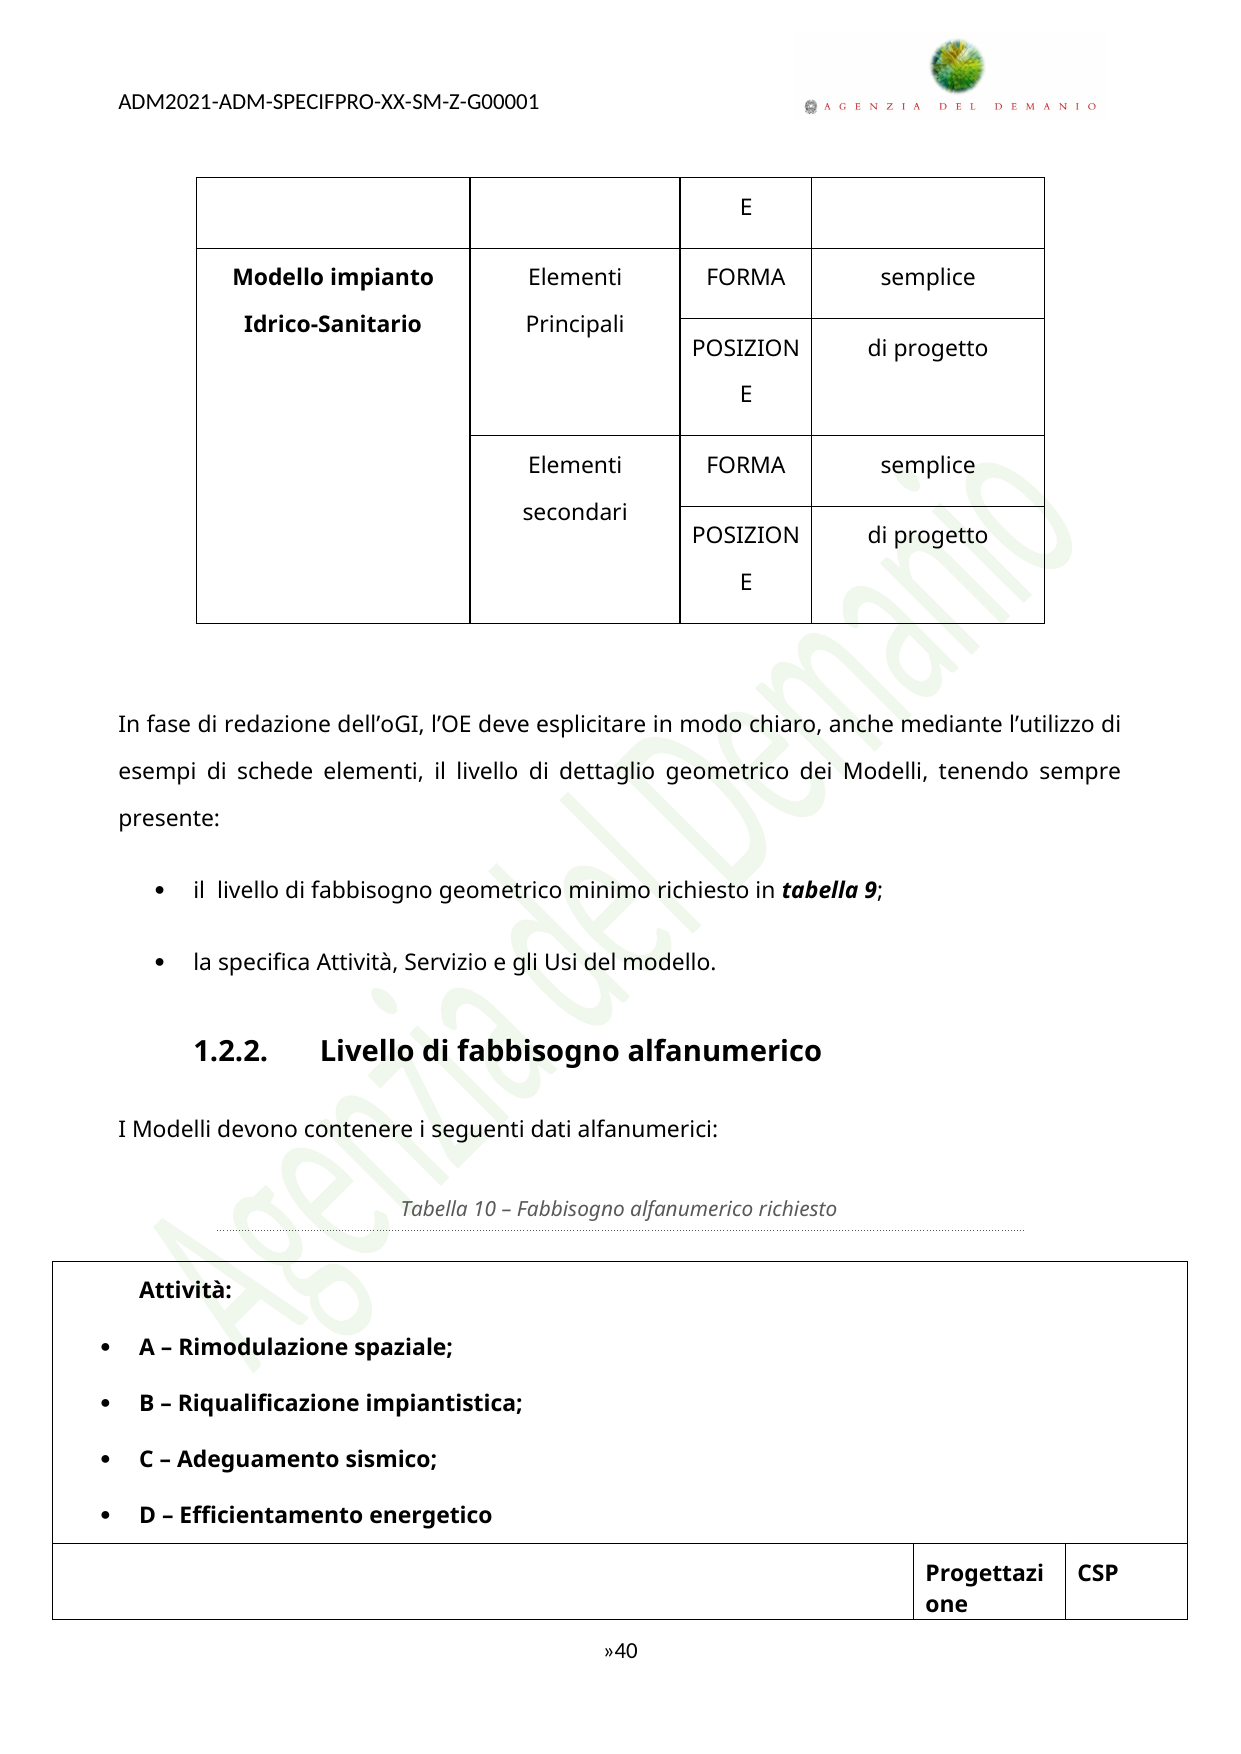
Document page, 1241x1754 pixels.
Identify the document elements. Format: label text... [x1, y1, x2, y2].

list il livello di fabbisogno geometrico minimo richiesto in tabella 9; [156, 874, 520, 905]
table_cell CSP [1066, 1544, 1187, 1619]
table_cell di progetto [425, 1113, 490, 1145]
table_cell Elementi secondari [471, 178, 679, 248]
text [271, 1194, 320, 1231]
text [216, 1194, 255, 1231]
table_header Attività: A – Rimodulazione spaziale; B – Riqualificazione impiantistica; C – Adeguamento sismico; D – Efficientamento energetico [53, 1262, 1187, 1543]
table_cell FORMA [512, 946, 547, 977]
list la specifica Attività, Servizio e gli Usi del modello. [528, 946, 592, 977]
table_cell Elementi secondari [289, 1194, 342, 1231]
table_cell Elementi secondari [233, 1194, 298, 1231]
table_cell [197, 178, 469, 248]
list Livello di fabbisogno alfanumerico [424, 1030, 493, 1070]
list il livello di fabbisogno geometrico minimo richiesto in tabella 9; [610, 874, 663, 905]
table_cell POSIZIONE [681, 319, 811, 435]
table_cell [812, 178, 1044, 248]
table_cell POSIZIONE [681, 507, 811, 623]
table_cell FORMA [681, 249, 811, 318]
table_cell semplice [484, 1030, 558, 1070]
text Tabella 10 – Fabbisogno alfanumerico richiesto [322, 1194, 1024, 1231]
table_cell Elementi secondari [471, 436, 679, 623]
table_cell di progetto [812, 319, 1044, 435]
table_cell FORMA [600, 946, 672, 971]
table_cell [53, 1544, 913, 1619]
table_cell di progetto [488, 1113, 510, 1126]
text I Modelli devono contenere i seguenti dati alfanumerici: [118, 1113, 337, 1145]
text I Modelli devono contenere i seguenti dati alfanumerici: [386, 1113, 440, 1145]
table_cell E [681, 178, 811, 248]
table_cell di progetto [361, 1113, 417, 1145]
text In fase di redazione dell’oGI, l’OE deve esplicitare in modo chiaro, anche mediante l’utilizzo di esempi di schede elementi, il livello di dettaglio geometrico dei Modelli, tenendo sempre presente: [118, 708, 1122, 833]
list Livello di fabbisogno alfanumerico [520, 1030, 1122, 1070]
table_cell semplice [436, 1045, 463, 1070]
table_cell Progettazione [914, 1544, 1065, 1619]
table_cell di progetto [318, 1113, 356, 1145]
table_cell semplice [372, 1043, 418, 1070]
table_cell FORMA [562, 946, 611, 977]
list la specifica Attività, Servizio e gli Usi del modello. [156, 946, 529, 977]
table_cell Elementi secondari [387, 1194, 416, 1217]
list la specifica Attività, Servizio e gli Usi del modello. [581, 946, 1122, 977]
list il livello di fabbisogno geometrico minimo richiesto in tabella 9; [651, 874, 1122, 905]
table_cell semplice [812, 249, 1044, 318]
table_cell Modello impianto Idrico-Sanitario [197, 249, 469, 623]
text I Modelli devono contenere i seguenti dati alfanumerici: [348, 1113, 398, 1145]
table_cell Elementi Principali [471, 249, 679, 435]
table_cell semplice [409, 1030, 434, 1049]
list il livello di fabbisogno geometrico minimo richiesto in tabella 9; [509, 874, 567, 905]
table_cell FORMA [681, 436, 811, 506]
table_cell semplice [812, 436, 1044, 506]
table_cell Elementi secondari [372, 1210, 390, 1231]
list Livello di fabbisogno alfanumerico [193, 1030, 444, 1070]
text I Modelli devono contenere i seguenti dati alfanumerici: [439, 1113, 1122, 1145]
list Livello di fabbisogno alfanumerico [498, 1040, 529, 1070]
table_cell di progetto [812, 507, 1044, 623]
